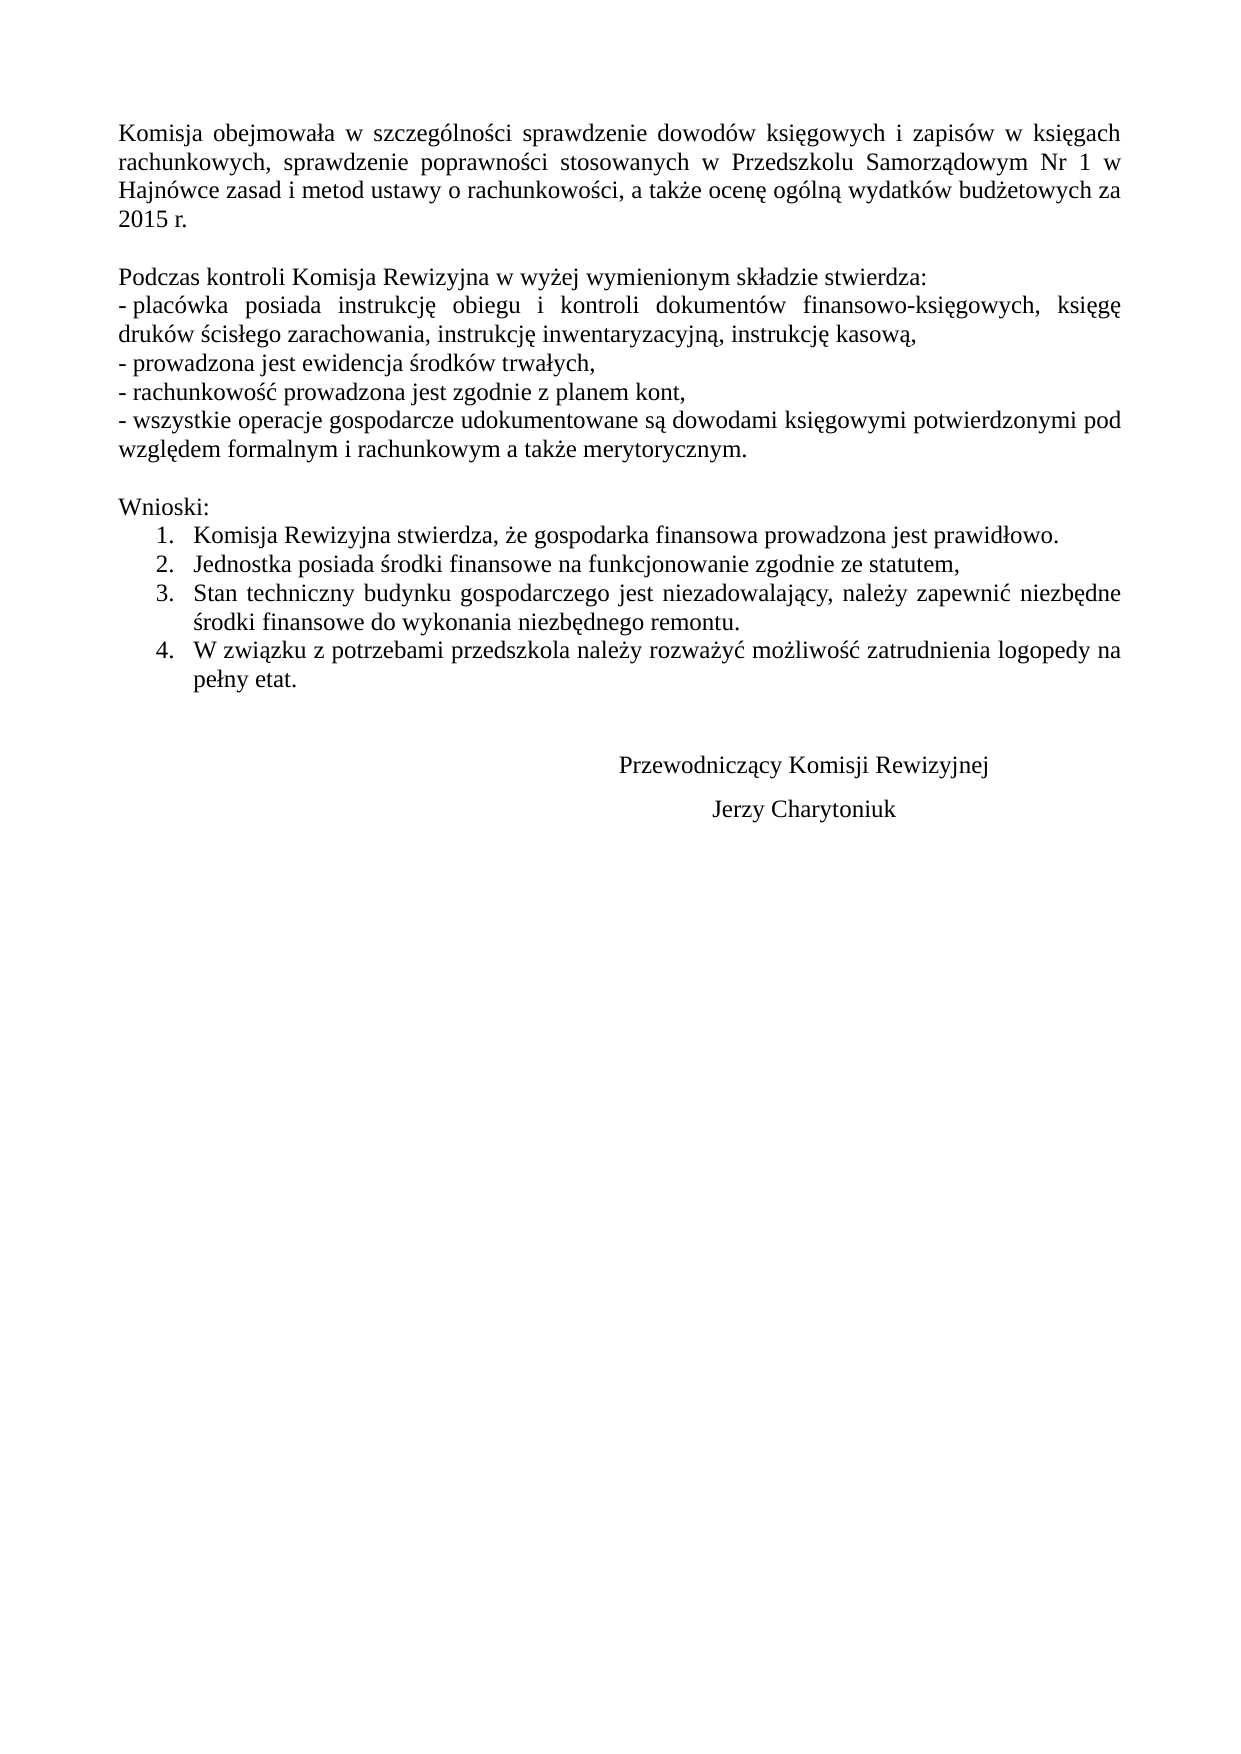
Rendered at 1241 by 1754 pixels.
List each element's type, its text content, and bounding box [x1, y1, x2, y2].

text Podczas kontroli Komisja Rewizyjna w wyżej wymienionym składzie stwierdza: [118, 262, 1122, 291]
text Jerzy Charytoniuk [486, 794, 1122, 822]
list Stan techniczny budynku gospodarczego jest niezadowalający, należy zapewnić niezbędne środki finansowe do wykonania niezbędnego remontu. [156, 578, 1122, 636]
text Komisja obejmowała w szczególności sprawdzenie dowodów księgowych i zapisów w księgach rachunkowych, sprawdzenie poprawności stosowanych w Przedszkolu Samorządowym Nr 1 w Hajnówce zasad i metod ustawy o rachunkowości, a także ocenę ogólną wydatków budżetowych za 2015 r. [118, 118, 1122, 233]
list W związku z potrzebami przedszkola należy rozważyć możliwość zatrudnienia logopedy na pełny etat. [156, 636, 1122, 693]
list Jednostka posiada środki finansowe na funkcjonowanie zgodnie ze statutem, [156, 549, 1122, 578]
text Przewodniczący Komisji Rewizyjnej [486, 751, 1122, 779]
text Wnioski: [118, 492, 1122, 521]
text - prowadzona jest ewidencja środków trwałych, [118, 348, 1122, 377]
text - placówka posiada instrukcję obiegu i kontroli dokumentów finansowo-księgowych, księgę druków ścisłego zarachowania, instrukcję inwentaryzacyjną, instrukcję kasową, [118, 291, 1122, 348]
list Komisja Rewizyjna stwierdza, że gospodarka finansowa prowadzona jest prawidłowo. [156, 521, 1122, 549]
text - rachunkowość prowadzona jest zgodnie z planem kont, [118, 377, 1122, 406]
text - wszystkie operacje gospodarcze udokumentowane są dowodami księgowymi potwierdzonymi pod względem formalnym i rachunkowym a także merytorycznym. [118, 406, 1122, 463]
